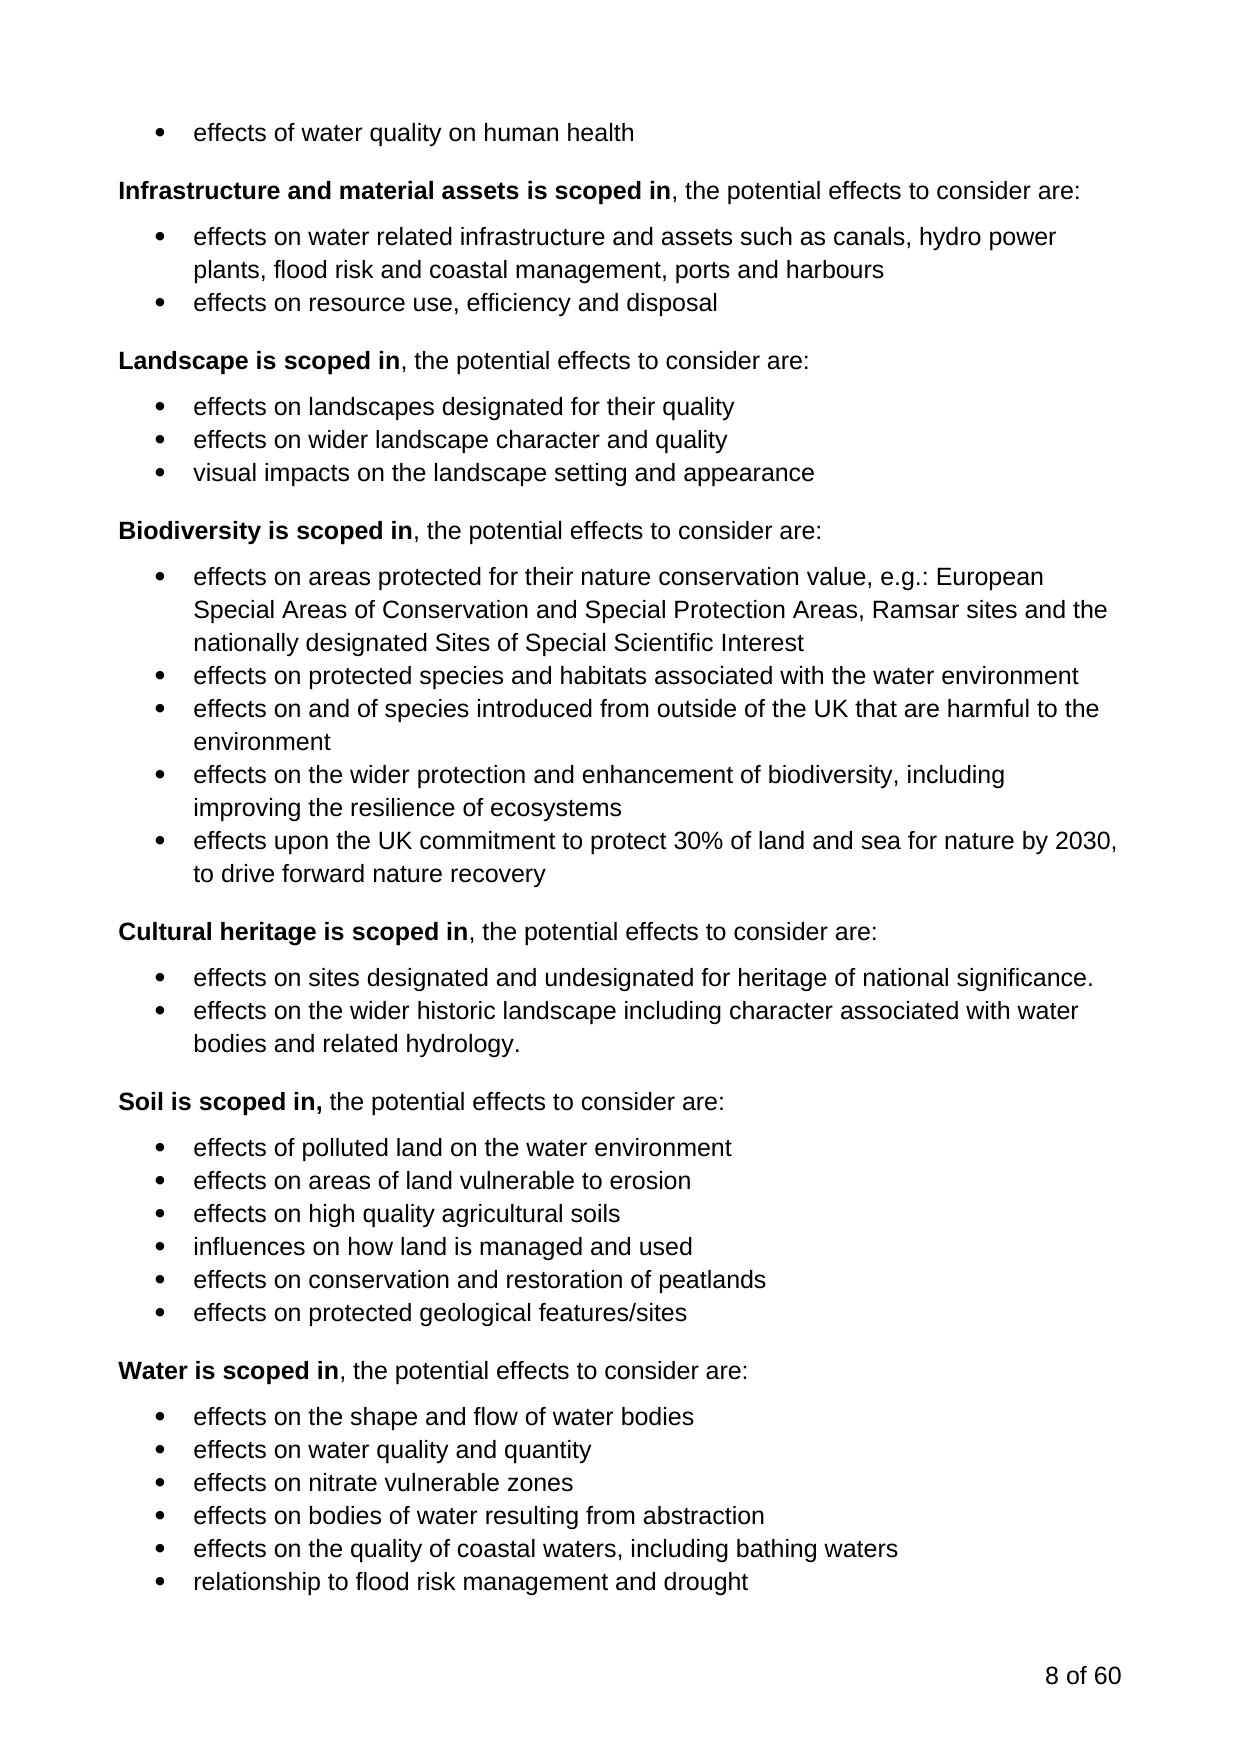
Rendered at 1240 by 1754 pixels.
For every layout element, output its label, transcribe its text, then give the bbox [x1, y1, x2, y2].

list effects on areas of land vulnerable to erosion [156, 1166, 1121, 1194]
list effects on the wider historic landscape including character associated with water bodies and related hydrology. [156, 996, 1121, 1058]
list effects on sites designated and undesignated for heritage of national significance. [156, 963, 1121, 992]
text Water is scoped in, the potential effects to consider are: [118, 1356, 1121, 1385]
text Soil is scoped in, the potential effects to consider are: [118, 1087, 1121, 1116]
list effects on the quality of coastal waters, including bathing waters [156, 1534, 1121, 1563]
list effects on protected species and habitats associated with the water environment [156, 661, 1121, 689]
list effects on the wider protection and enhancement of biodiversity, including improving the resilience of ecosystems [156, 760, 1121, 822]
list effects on water quality and quantity [156, 1435, 1121, 1464]
list effects on conservation and restoration of peatlands [156, 1265, 1121, 1294]
list effects on high quality agricultural soils [156, 1199, 1121, 1228]
list effects of water quality on human health [156, 118, 1121, 147]
list effects on water related infrastructure and assets such as canals, hydro power plants, flood risk and coastal management, ports and harbours [156, 222, 1121, 284]
list effects upon the UK commitment to protect 30% of land and sea for nature by 2030, to drive forward nature recovery [156, 826, 1121, 888]
list effects on the shape and flow of water bodies [156, 1402, 1121, 1431]
list visual impacts on the landscape setting and appearance [156, 458, 1121, 487]
list effects on resource use, efficiency and disposal [156, 288, 1121, 317]
text Landscape is scoped in, the potential effects to consider are: [118, 346, 1121, 375]
text Infrastructure and material assets is scoped in, the potential effects to consider are: [118, 176, 1121, 205]
list effects on landscapes designated for their quality [156, 392, 1121, 420]
list effects on areas protected for their nature conservation value, e.g.: European Special Areas of Conservation and Special Protection Areas, Ramsar sites and the nationally designated Sites of Special Scientific Interest [156, 561, 1121, 656]
list relationship to flood risk management and drought [156, 1567, 1121, 1596]
text Biodiversity is scoped in, the potential effects to consider are: [118, 516, 1121, 545]
list effects on nitrate vulnerable zones [156, 1468, 1121, 1497]
text Cultural heritage is scoped in, the potential effects to consider are: [118, 917, 1121, 946]
list influences on how land is managed and used [156, 1232, 1121, 1261]
list effects on protected geological features/sites [156, 1298, 1121, 1327]
list effects on wider landscape character and quality [156, 425, 1121, 453]
list effects on bodies of water resulting from abstraction [156, 1501, 1121, 1530]
list effects on and of species introduced from outside of the UK that are harmful to the environment [156, 694, 1121, 756]
list effects of polluted land on the water environment [156, 1132, 1121, 1161]
